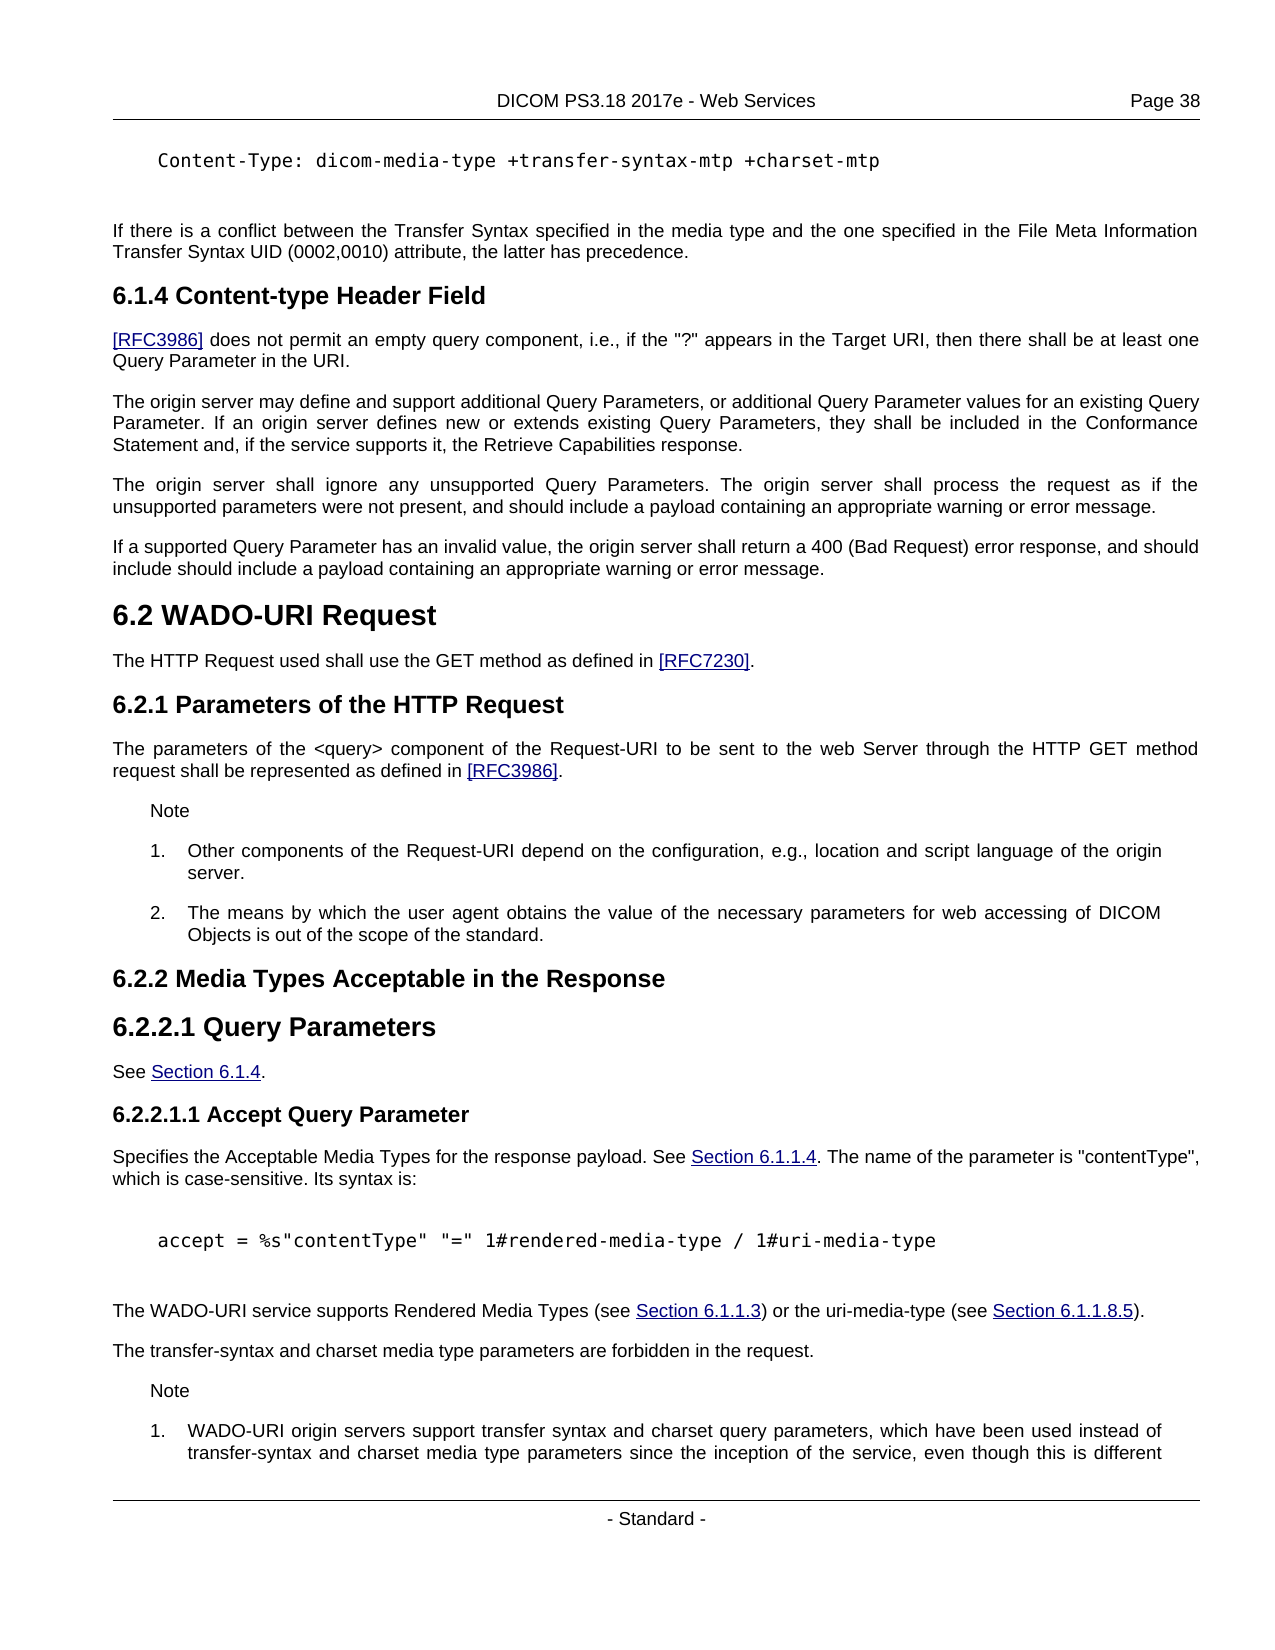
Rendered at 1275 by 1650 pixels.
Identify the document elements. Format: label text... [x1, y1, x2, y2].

text Note [150, 800, 1162, 821]
list WADO-URI origin servers support transfer syntax and charset query parameters, which have been used instead of transfer-syntax and charset media type parameters since the inception of the service, even though this is different [150, 1420, 1162, 1463]
text See Section 6.1.4. [112, 1061, 1200, 1083]
text Note [150, 1380, 1162, 1402]
text The WADO-URI service supports Rendered Media Types (see Section 6.1.1.3) or the uri-media-type (see Section 6.1.1.8.5). [112, 1299, 1200, 1321]
text 6.2 WADO-URI Request [112, 598, 1200, 631]
text The origin server may define and support additional Query Parameters, or additional Query Parameter values for an existing Query Parameter. If an origin server defines new or extends existing Query Parameters, they shall be included in the Conformance Statement and, if the service supports it, the Retrieve Capabilities response. [112, 391, 1200, 455]
text The parameters of the <query> component of the Request-URI to be sent to the web Server through the HTTP GET method request shall be represented as defined in [RFC3986]. [112, 738, 1200, 781]
text Specifies the Acceptable Media Types for the response payload. See Section 6.1.1.4. The name of the parameter is "contentType", which is case-sensitive. Its syntax is: [112, 1146, 1200, 1189]
text 6.2.2.1.1 Accept Query Parameter [112, 1102, 1200, 1127]
text The transfer-syntax and charset media type parameters are forbidden in the request. [112, 1340, 1200, 1361]
text 6.2.2 Media Types Acceptable in the Response [112, 964, 1200, 993]
text 6.2.2.1 Query Parameters [112, 1011, 1200, 1043]
text 6.1.4 Content-type Header Field [112, 281, 1200, 310]
text [RFC3986] does not permit an empty query component, i.e., if the "?" appears in the Target URI, then there shall be at least one Query Parameter in the URI. [112, 329, 1200, 372]
text The origin server shall ignore any unsupported Query Parameters. The origin server shall process the request as if the unsupported parameters were not present, and should include a payload containing an appropriate warning or error message. [112, 474, 1200, 517]
text If there is a conflict between the Transfer Syntax specified in the media type and the one specified in the File Meta Information Transfer Syntax UID (0002,0010) attribute, the latter has precedence. [112, 219, 1200, 262]
text Content-Type: dicom-media-type +transfer-syntax-mtp +charset-mtp [112, 150, 1200, 201]
text The HTTP Request used shall use the GET method as defined in [RFC7230]. [112, 650, 1200, 672]
text 6.2.1 Parameters of the HTTP Request [112, 690, 1200, 719]
list Other components of the Request-URI depend on the configuration, e.g., location and script language of the origin server. [150, 840, 1162, 883]
text accept = %s"contentType" "=" 1#rendered-media-type / 1#uri-media-type [112, 1208, 1200, 1281]
text If a supported Query Parameter has an invalid value, the origin server shall return a 400 (Bad Request) error response, and should include should include a payload containing an appropriate warning or error message. [112, 536, 1200, 579]
list The means by which the user agent obtains the value of the necessary parameters for web accessing of DICOM Objects is out of the scope of the standard. [150, 902, 1162, 945]
